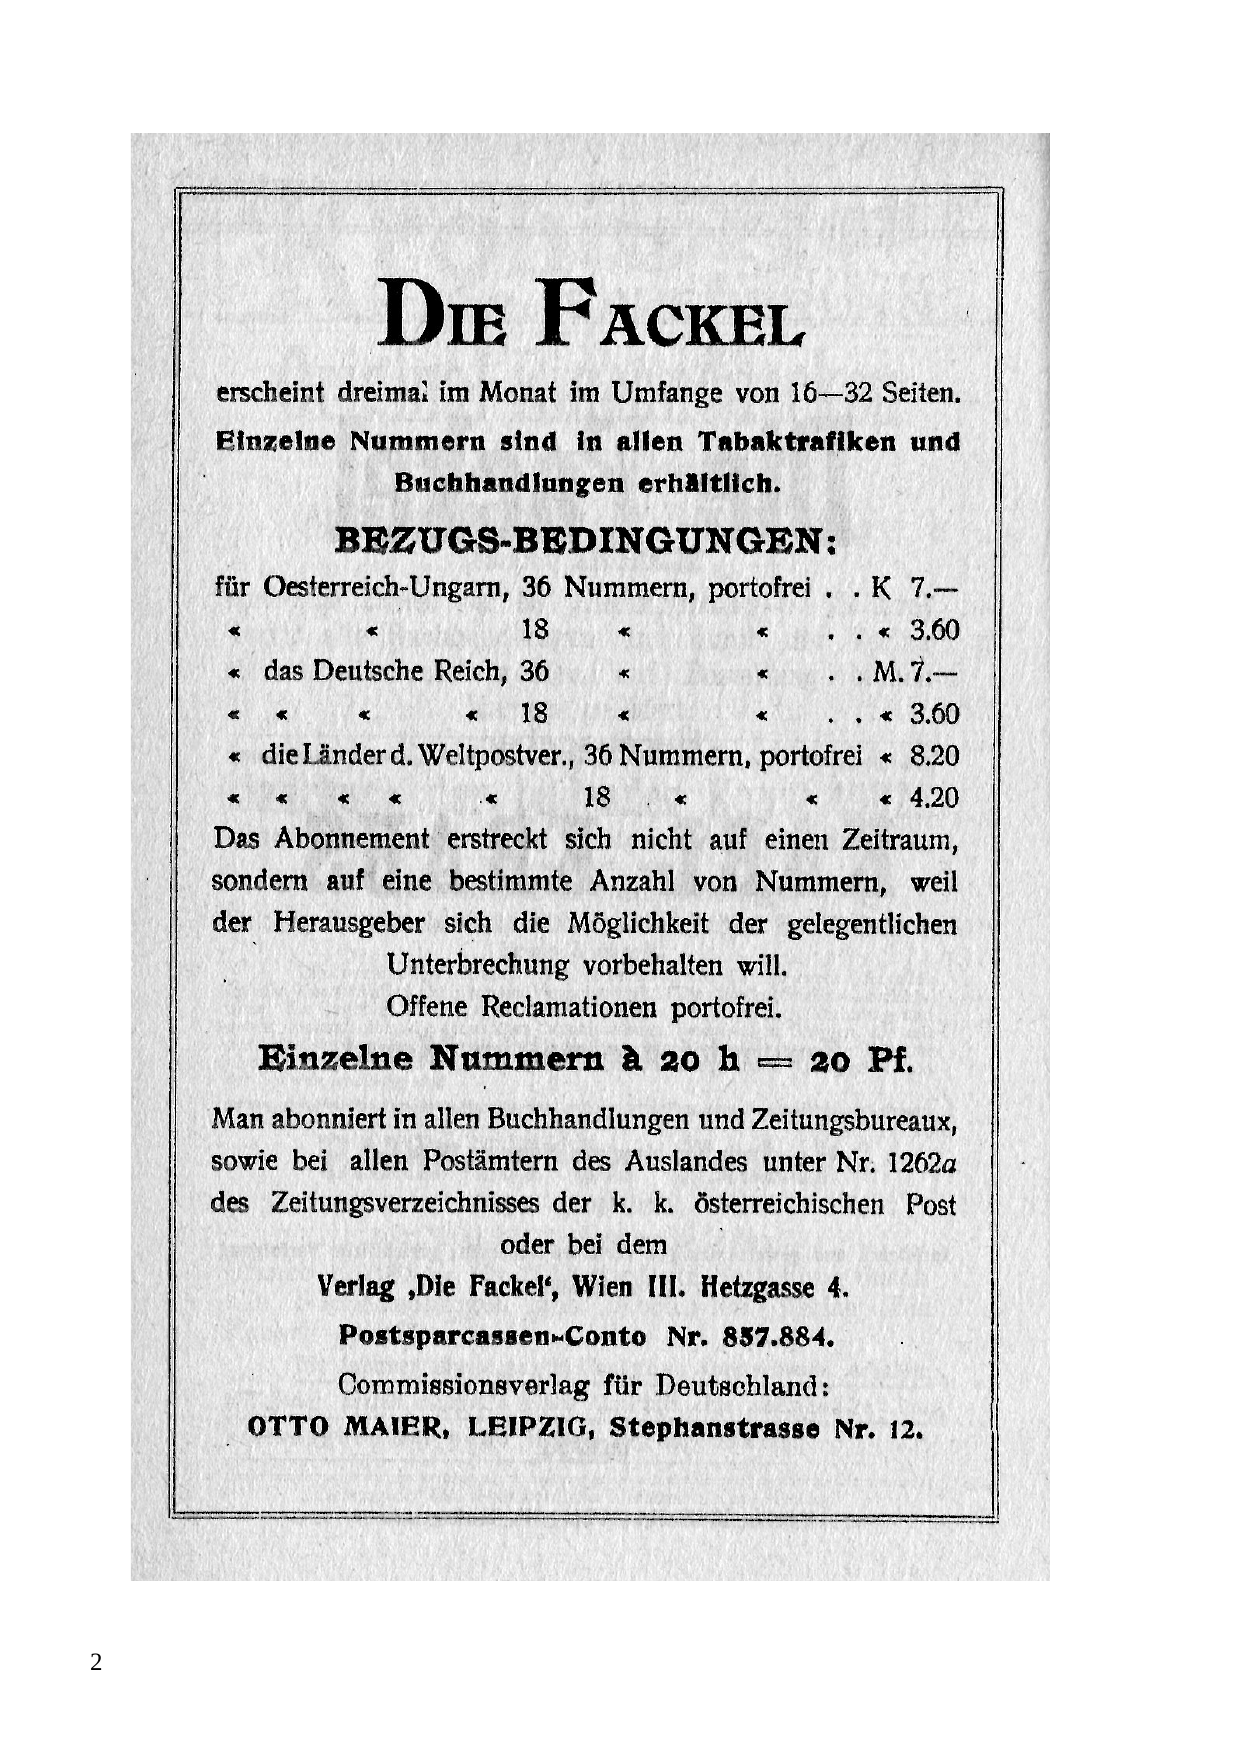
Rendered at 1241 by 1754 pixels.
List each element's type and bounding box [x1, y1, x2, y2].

picture [130, 133, 1050, 1581]
